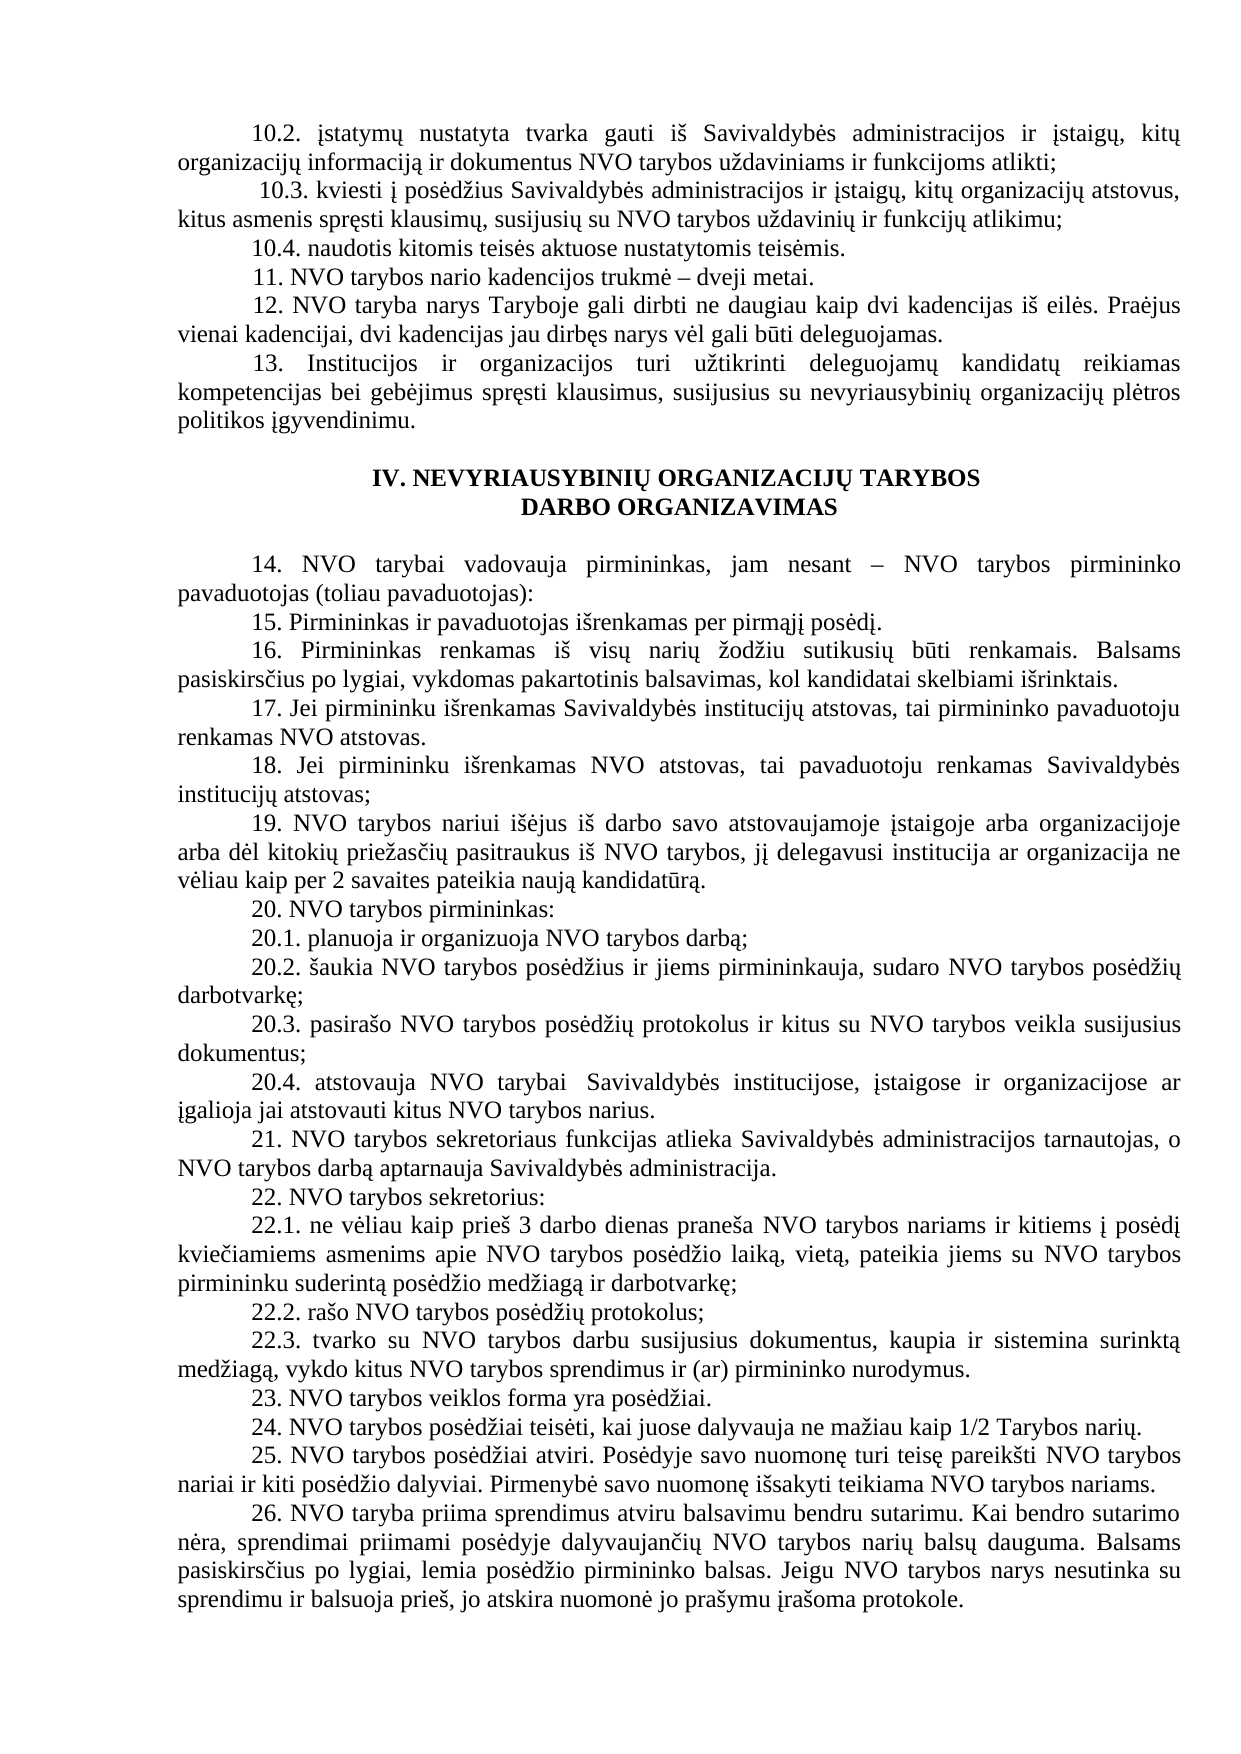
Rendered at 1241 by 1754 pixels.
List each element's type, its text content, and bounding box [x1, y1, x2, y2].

text 15. Pirmininkas ir pavaduotojas išrenkamas per pirmąjį posėdį. [177, 607, 1181, 636]
text 10.3. kviesti į posėdžius Savivaldybės administracijos ir įstaigų, kitų organizacijų atstovus, kitus asmenis spręsti klausimų, susijusių su NVO tarybos uždavinių ir funkcijų atlikimu; [177, 176, 1181, 233]
text IV. NEVYRIAUSYBINIŲ ORGANIZACIJŲ TARYBOS [177, 463, 1181, 492]
text 14. NVO tarybai vadovauja pirmininkas, jam nesant – NVO tarybos pirmininko pavaduotojas (toliau pavaduotojas): [177, 549, 1181, 607]
text 20.3. pasirašo NVO tarybos posėdžių protokolus ir kitus su NVO tarybos veikla susijusius dokumentus; [177, 1009, 1181, 1067]
text DARBO ORGANIZAVIMAS [177, 492, 1181, 521]
text 23. NVO tarybos veiklos forma yra posėdžiai. [177, 1383, 1181, 1412]
text 20.1. planuoja ir organizuoja NVO tarybos darbą; [177, 923, 1181, 952]
text 19. NVO tarybos nariui išėjus iš darbo savo atstovaujamoje įstaigoje arba organizacijoje arba dėl kitokių priežasčių pasitraukus iš NVO tarybos, jį delegavusi institucija ar organizacija ne vėliau kaip per 2 savaites pateikia naują kandidatūrą. [177, 808, 1181, 894]
text 22. NVO tarybos sekretorius: [177, 1182, 1181, 1211]
text 10.2. įstatymų nustatyta tvarka gauti iš Savivaldybės administracijos ir įstaigų, kitų organizacijų informaciją ir dokumentus NVO tarybos uždaviniams ir funkcijoms atlikti; [177, 118, 1181, 176]
text 10.4. naudotis kitomis teisės aktuose nustatytomis teisėmis. [177, 233, 1181, 262]
text 20.2. šaukia NVO tarybos posėdžius ir jiems pirmininkauja, sudaro NVO tarybos posėdžių darbotvarkę; [177, 952, 1181, 1009]
text 11. NVO tarybos nario kadencijos trukmė – dveji metai. [177, 262, 1181, 291]
text 21. NVO tarybos sekretoriaus funkcijas atlieka Savivaldybės administracijos tarnautojas, o NVO tarybos darbą aptarnauja Savivaldybės administracija. [177, 1124, 1181, 1182]
text 18. Jei pirmininku išrenkamas NVO atstovas, tai pavaduotoju renkamas Savivaldybės institucijų atstovas; [177, 751, 1181, 808]
text 22.2. rašo NVO tarybos posėdžių protokolus; [177, 1297, 1181, 1326]
text 12. NVO taryba narys Taryboje gali dirbti ne daugiau kaip dvi kadencijas iš eilės. Praėjus vienai kadencijai, dvi kadencijas jau dirbęs narys vėl gali būti deleguojamas. [177, 291, 1181, 348]
text 26. NVO taryba priima sprendimus atviru balsavimu bendru sutarimu. Kai bendro sutarimo nėra, sprendimai priimami posėdyje dalyvaujančių NVO tarybos narių balsų dauguma. Balsams pasiskirsčius po lygiai, lemia posėdžio pirmininko balsas. Jeigu NVO tarybos narys nesutinka su sprendimu ir balsuoja prieš, jo atskira nuomonė jo prašymu įrašoma protokole. [177, 1498, 1181, 1613]
text 16. Pirmininkas renkamas iš visų narių žodžiu sutikusių būti renkamais. Balsams pasiskirsčius po lygiai, vykdomas pakartotinis balsavimas, kol kandidatai skelbiami išrinktais. [177, 636, 1181, 693]
text 17. Jei pirmininku išrenkamas Savivaldybės institucijų atstovas, tai pirmininko pavaduotoju renkamas NVO atstovas. [177, 693, 1181, 751]
text 22.1. ne vėliau kaip prieš 3 darbo dienas praneša NVO tarybos nariams ir kitiems į posėdį kviečiamiems asmenims apie NVO tarybos posėdžio laiką, vietą, pateikia jiems su NVO tarybos pirmininku suderintą posėdžio medžiagą ir darbotvarkę; [177, 1211, 1181, 1297]
text 20. NVO tarybos pirmininkas: [177, 894, 1181, 923]
text 24. NVO tarybos posėdžiai teisėti, kai juose dalyvauja ne mažiau kaip 1/2 Tarybos narių. [177, 1412, 1181, 1441]
text 25. NVO tarybos posėdžiai atviri. Posėdyje savo nuomonę turi teisę pareikšti NVO tarybos nariai ir kiti posėdžio dalyviai. Pirmenybė savo nuomonę išsakyti teikiama NVO tarybos nariams. [177, 1441, 1181, 1498]
text 13. Institucijos ir organizacijos turi užtikrinti deleguojamų kandidatų reikiamas kompetencijas bei gebėjimus spręsti klausimus, susijusius su nevyriausybinių organizacijų plėtros politikos įgyvendinimu. [177, 348, 1181, 434]
text 20.4. atstovauja NVO tarybai Savivaldybės institucijose, įstaigose ir organizacijose ar įgalioja jai atstovauti kitus NVO tarybos narius. [177, 1067, 1181, 1124]
text 22.3. tvarko su NVO tarybos darbu susijusius dokumentus, kaupia ir sistemina surinktą medžiagą, vykdo kitus NVO tarybos sprendimus ir (ar) pirmininko nurodymus. [177, 1326, 1181, 1383]
